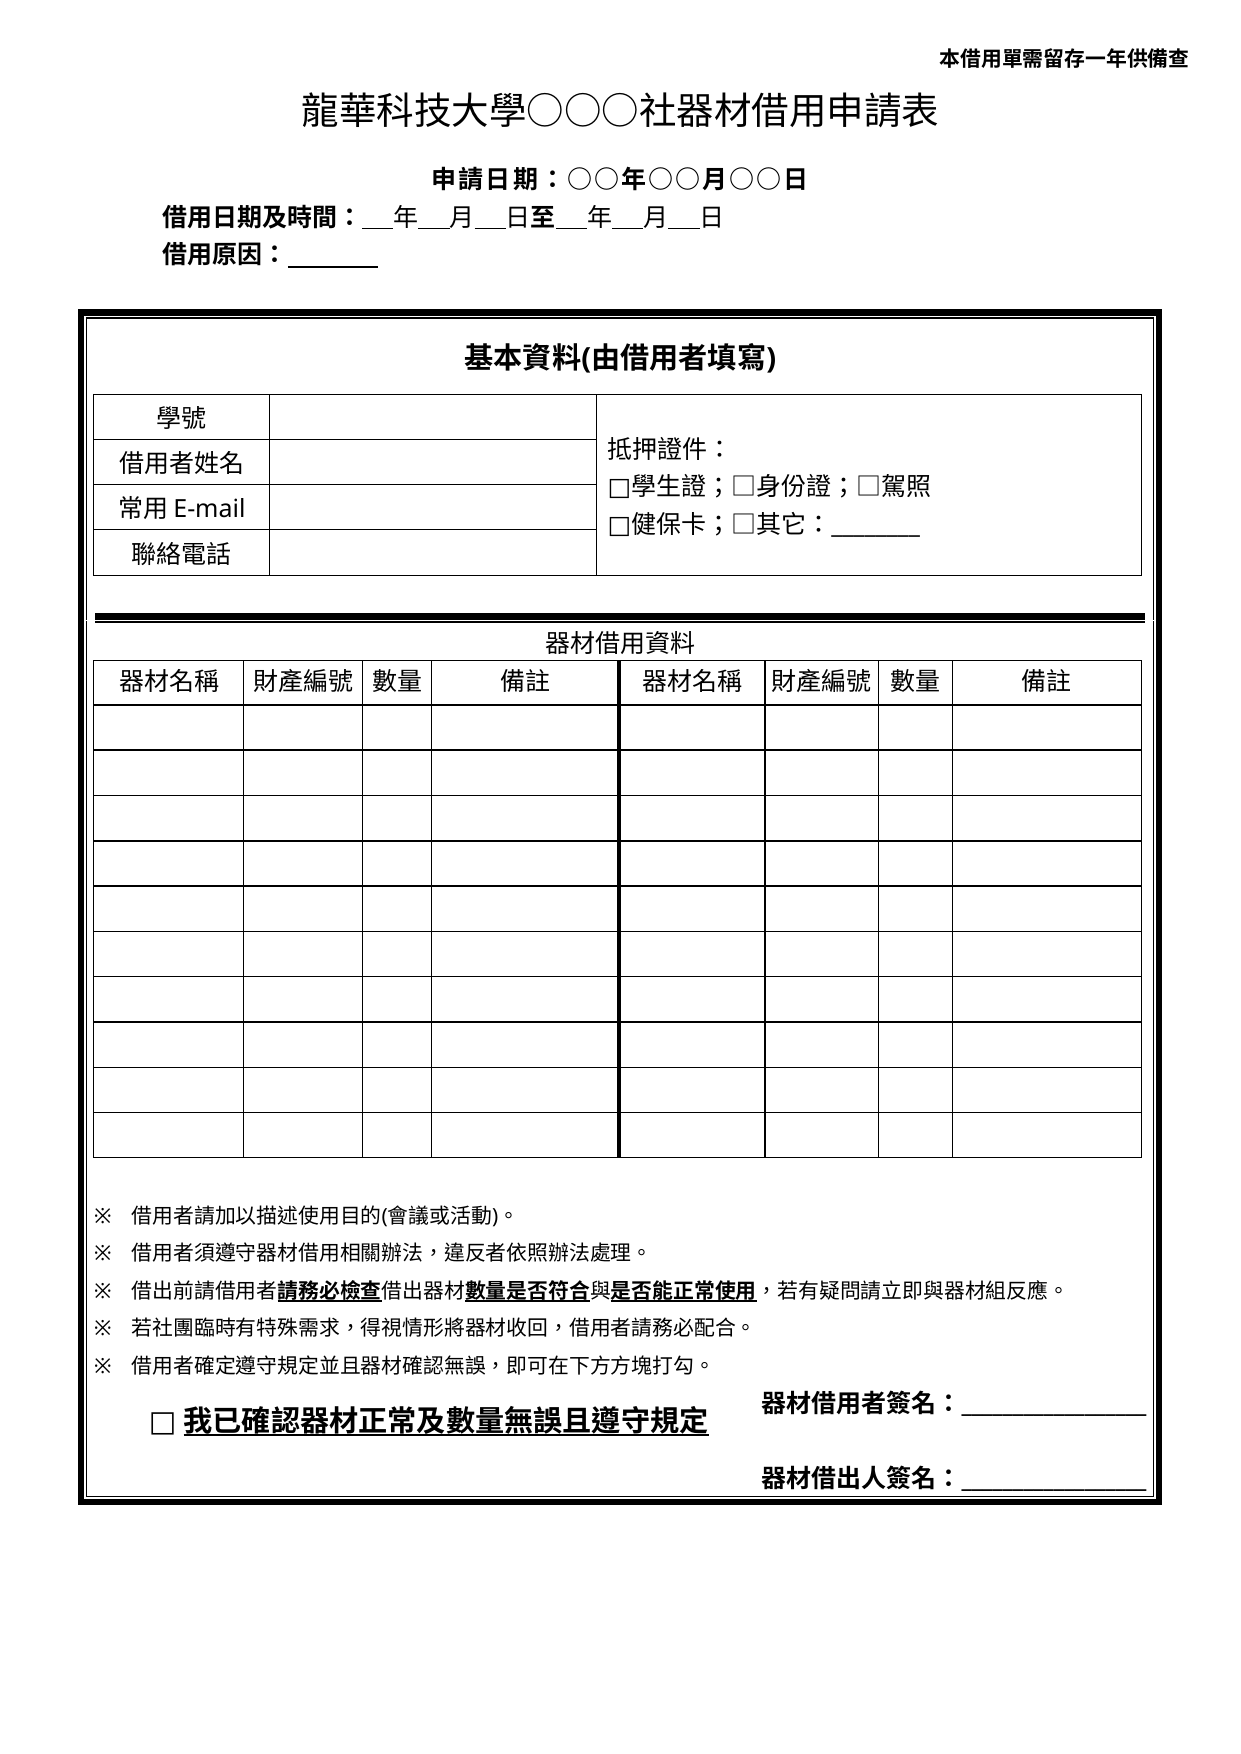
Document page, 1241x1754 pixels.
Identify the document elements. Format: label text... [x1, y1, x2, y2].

table_cell [766, 932, 878, 976]
table_cell [432, 1023, 617, 1066]
table_header 備註 [432, 661, 617, 704]
table_cell [270, 440, 596, 483]
table_cell 聯絡電話 [94, 530, 269, 575]
table_cell [363, 1068, 431, 1112]
table_cell [244, 932, 362, 976]
table_cell [621, 1113, 764, 1157]
table_cell [953, 796, 1141, 840]
table_cell [270, 485, 596, 529]
table_cell [879, 1113, 952, 1157]
table_cell [766, 751, 878, 794]
table_cell [363, 932, 431, 976]
table_cell [766, 1068, 878, 1112]
table_cell [244, 796, 362, 840]
table_cell [953, 932, 1141, 976]
text 借用日期及時間： 年 月 日至 年 月 日 [118, 197, 1122, 234]
table_cell [363, 842, 431, 885]
table_cell [879, 977, 952, 1021]
table_cell [94, 751, 243, 794]
table_header 財產編號 [766, 661, 878, 704]
text 本借用單需留存一年供備查 [939, 42, 1192, 72]
text 龍華科技大學○○○社器材借用申請表 [118, 34, 1207, 146]
table_cell [621, 706, 764, 749]
table_cell [766, 1113, 878, 1157]
table_cell [766, 796, 878, 840]
table_cell [244, 1023, 362, 1066]
table_cell [244, 977, 362, 1021]
table_cell [244, 1068, 362, 1112]
table_cell [270, 530, 596, 575]
table_cell 器材借用資料 借用者請加以描述使用目的(會議或活動)。 借用者須遵守器材借用相關辦法，違反者依照辦法處理。 借出前請借用者請務必檢查借出器材數量是否符合與是否能正常使用，若有疑問請立即與器材組反應。 若社團臨時有特殊需求，得視情形將器材收回，借用者請務必配合。 借用者確定遵守規定並且器材確認無誤，即可在下方方塊打勾。 器材借用者簽名：__________________ 器材借出人簽名：__________________ [84, 613, 1156, 1496]
table_cell [953, 751, 1141, 794]
table_cell [94, 842, 243, 885]
table_cell [94, 887, 243, 931]
table_cell [432, 932, 617, 976]
table_cell [766, 977, 878, 1021]
table_cell [432, 1113, 617, 1157]
table_header 備註 [953, 661, 1141, 704]
table_cell [621, 977, 764, 1021]
table_cell [244, 842, 362, 885]
table_cell [432, 977, 617, 1021]
table_header 器材名稱 [621, 661, 764, 704]
table_cell [363, 977, 431, 1021]
table_cell [879, 1023, 952, 1066]
table_cell [621, 751, 764, 794]
table_cell [363, 796, 431, 840]
table_cell [432, 796, 617, 840]
table_cell [621, 887, 764, 931]
table_cell [94, 932, 243, 976]
table_header 數量 [879, 661, 952, 704]
table_cell [879, 887, 952, 931]
table_cell 借用者姓名 [94, 440, 269, 483]
table_cell [766, 706, 878, 749]
table_cell [621, 796, 764, 840]
table_cell [879, 751, 952, 794]
table_header 基本資料(由借用者填寫) [87, 319, 1153, 613]
text 借用原因： [163, 234, 1122, 272]
table_header 器材名稱 [94, 661, 243, 704]
table_cell [244, 751, 362, 794]
table_cell [621, 842, 764, 885]
table_cell [879, 842, 952, 885]
table_cell [432, 1068, 617, 1112]
table_cell [363, 751, 431, 794]
table_cell [879, 1068, 952, 1112]
table_cell [363, 706, 431, 749]
table_cell [94, 796, 243, 840]
text 申請日期：○○年○○月○○日 [118, 159, 1122, 197]
table_cell [879, 796, 952, 840]
table_cell [244, 887, 362, 931]
table_cell [363, 887, 431, 931]
table_cell [94, 1023, 243, 1066]
table_cell 常用E-mail [94, 485, 269, 529]
table_cell [432, 706, 617, 749]
table_cell [621, 1023, 764, 1066]
table_cell [621, 932, 764, 976]
table_cell [953, 842, 1141, 885]
table_cell [953, 706, 1141, 749]
table_cell [953, 887, 1141, 931]
table_cell [766, 1023, 878, 1066]
table_cell [953, 977, 1141, 1021]
table_header 抵押證件： □學生證；□身份證；□駕照 □健保卡；□其它：________ [597, 395, 1141, 575]
table_cell [953, 1113, 1141, 1157]
table_cell [363, 1113, 431, 1157]
table_header 學號 [94, 395, 269, 439]
table_header 數量 [363, 661, 431, 704]
table_cell [432, 887, 617, 931]
table_cell [621, 1068, 764, 1112]
table_cell [766, 842, 878, 885]
table_cell [94, 706, 243, 749]
table_header 財產編號 [244, 661, 362, 704]
table_cell [94, 1113, 243, 1157]
table_cell [879, 706, 952, 749]
table_cell [94, 1068, 243, 1112]
table_cell [363, 1023, 431, 1066]
table_cell [432, 842, 617, 885]
table_header [270, 395, 596, 439]
table_cell [766, 887, 878, 931]
table_cell [244, 706, 362, 749]
table_cell [879, 932, 952, 976]
table_cell [953, 1068, 1141, 1112]
table_cell [432, 751, 617, 794]
table_cell [953, 1023, 1141, 1066]
table_cell [244, 1113, 362, 1157]
table_cell [94, 977, 243, 1021]
